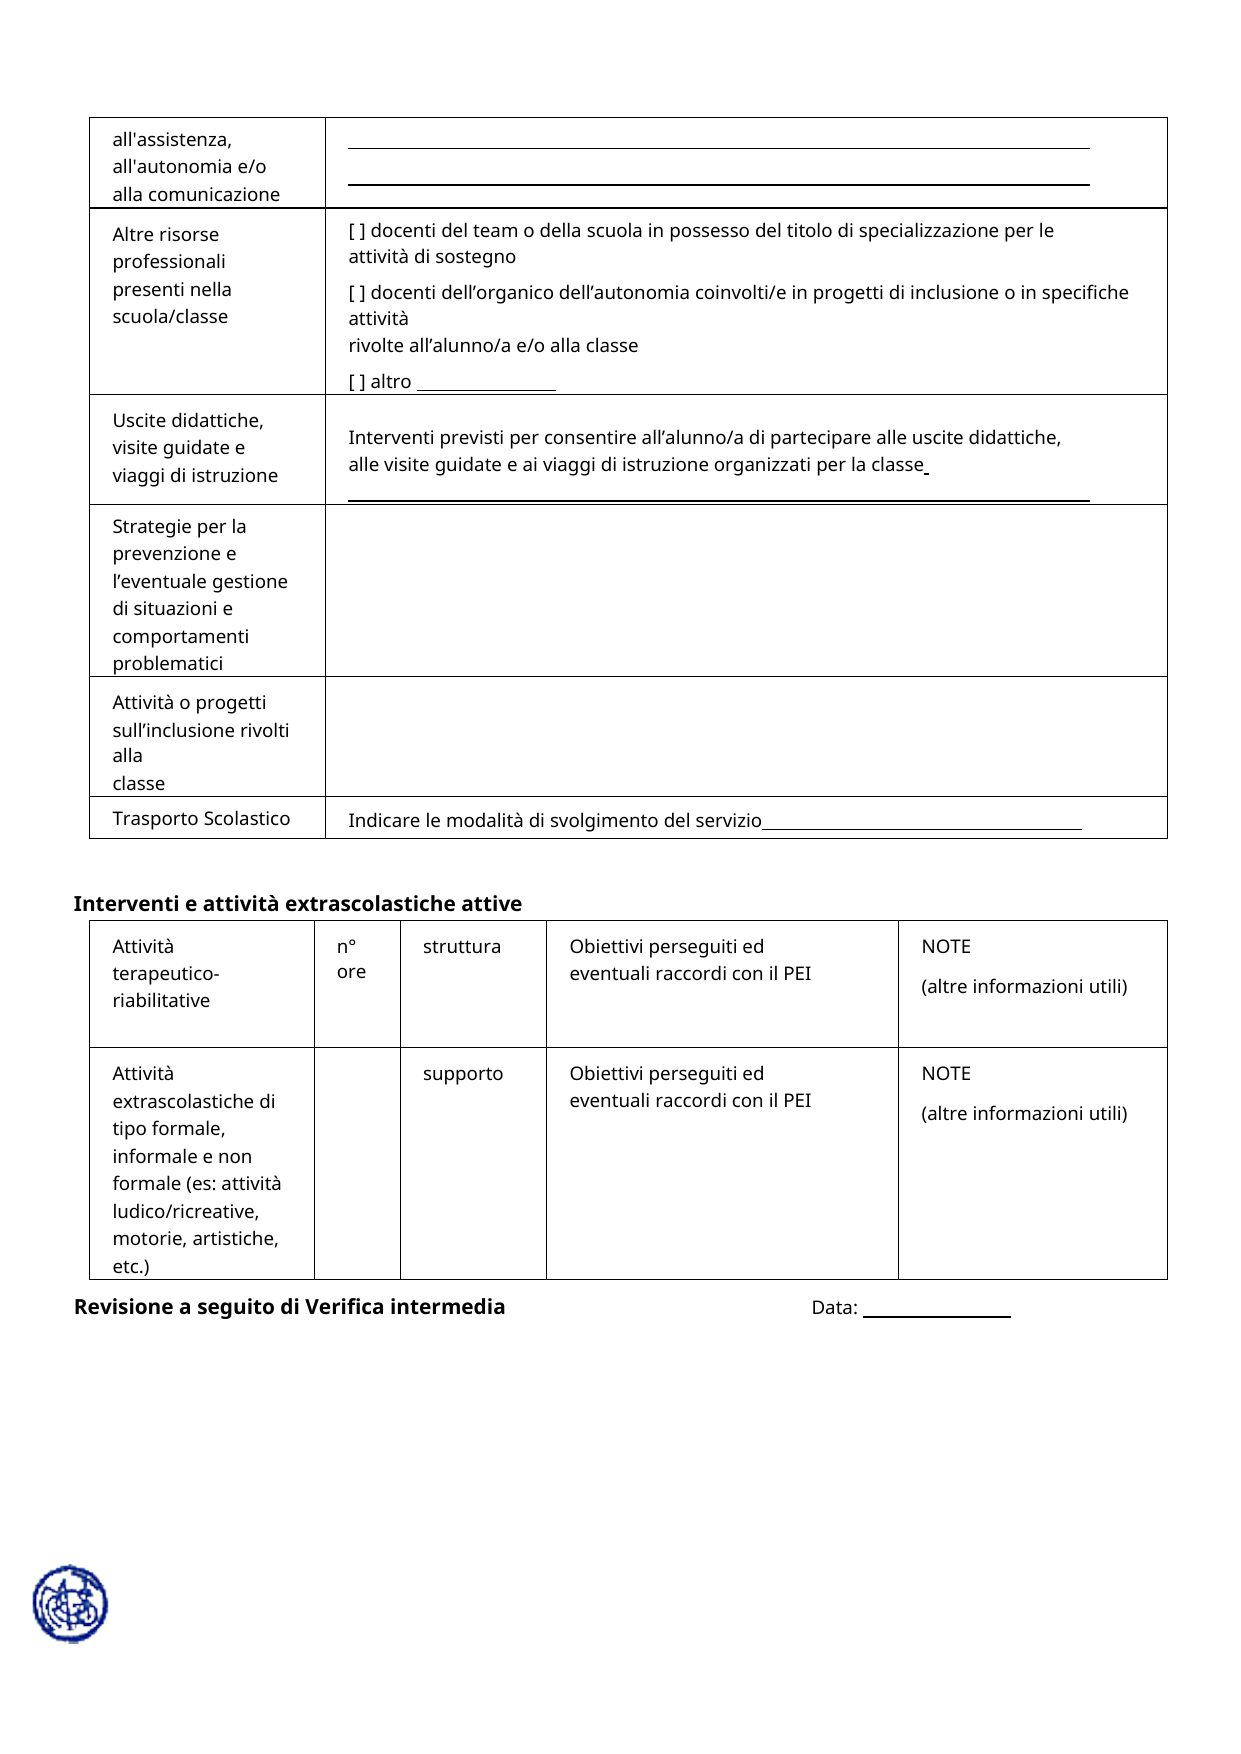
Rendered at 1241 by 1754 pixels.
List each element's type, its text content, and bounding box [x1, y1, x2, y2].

table_cell Attività o progetti sull’inclusione rivolti alla classe [90, 677, 325, 796]
table_cell [315, 1048, 400, 1279]
table_cell Indicare le modalità di svolgimento del servizio [326, 797, 1167, 837]
table_header n° ore [315, 921, 400, 1047]
table_cell supporto [401, 1048, 546, 1279]
picture [31, 1564, 111, 1644]
table_header Attività terapeutico- riabilitative [90, 921, 314, 1047]
table_header Altre risorse professionali presenti nella scuola/classe [90, 209, 325, 393]
text Revisione a seguito di Verifica intermedia Data: [74, 1292, 1217, 1321]
table_cell Trasporto Scolastico [90, 797, 325, 837]
table_cell Strategie per la prevenzione e l’eventuale gestione di situazioni e comportamenti problematici [90, 505, 325, 676]
table_cell NOTE (altre informazioni utili) [899, 1048, 1167, 1279]
table_header [ ] docenti del team o della scuola in possesso del titolo di specializzazione per le attività di sostegno [ ] docenti dell’organico dell’autonomia coinvolti/e in progetti di inclusione o in specifiche attività rivolte all’alunno/a e/o alla classe [ ] altro [326, 209, 1167, 393]
table_cell Obiettivi perseguiti ed eventuali raccordi con il PEI [547, 1048, 898, 1279]
table_cell [326, 118, 1167, 207]
table_cell [326, 505, 1167, 676]
text Interventi e attività extrascolastiche attive [74, 889, 1217, 918]
table_cell Attività extrascolastiche di tipo formale, informale e non formale (es: attività ludico/ricreative, motorie, artistiche, etc.) [90, 1048, 314, 1279]
table_cell Uscite didattiche, visite guidate e viaggi di istruzione [90, 395, 325, 504]
table_header NOTE (altre informazioni utili) [899, 921, 1167, 1047]
table_cell Interventi previsti per consentire all’alunno/a di partecipare alle uscite didattiche, alle visite guidate e ai viaggi di istruzione organizzati per la classe [326, 395, 1167, 504]
table_cell all'assistenza, all'autonomia e/o alla comunicazione [90, 118, 325, 207]
table_header Obiettivi perseguiti ed eventuali raccordi con il PEI [547, 921, 898, 1047]
table_header struttura [401, 921, 546, 1047]
table_cell [326, 677, 1167, 796]
